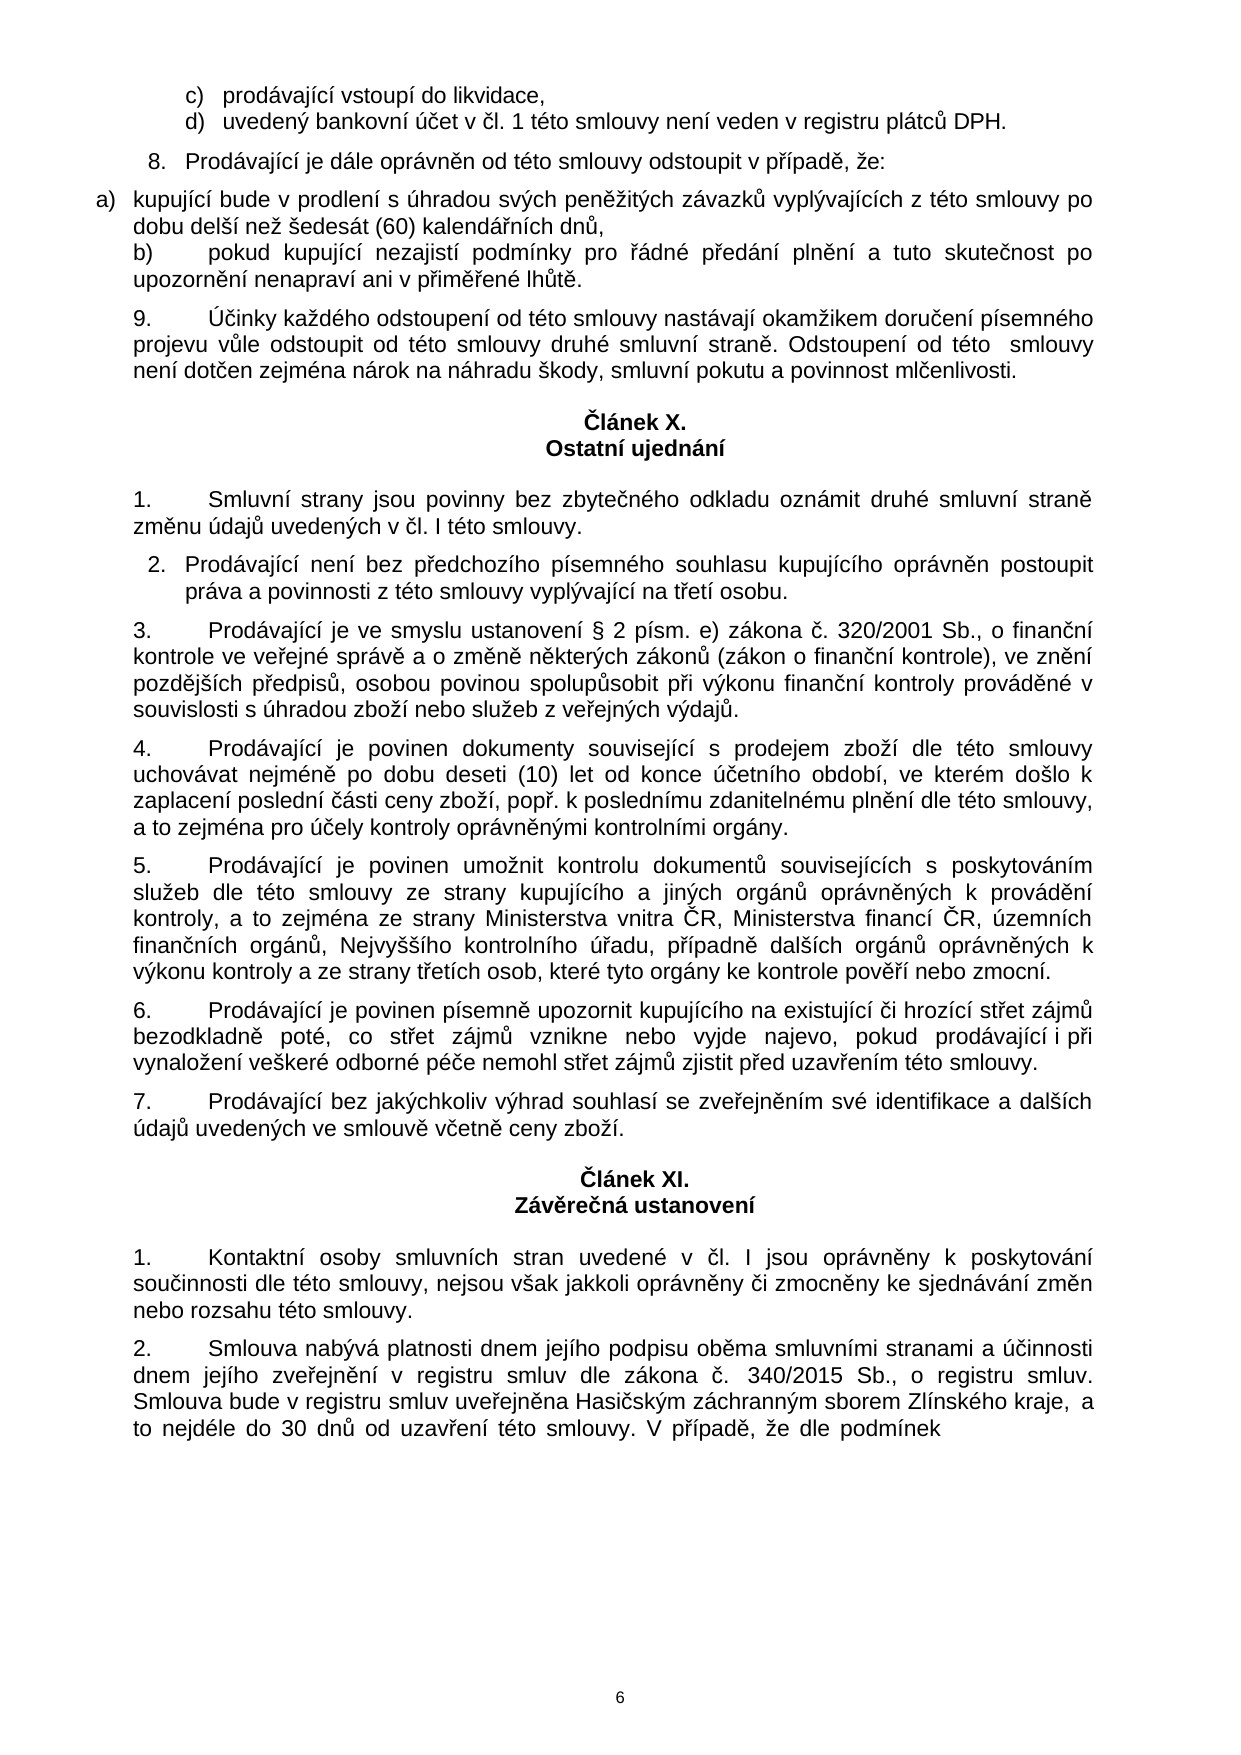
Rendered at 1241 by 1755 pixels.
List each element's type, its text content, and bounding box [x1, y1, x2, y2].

list Kontaktní osoby smluvních stran uvedené v čl. I jsou oprávněny k poskytování součinnosti dle této smlouvy, nejsou však jakkoli oprávněny či zmocněny ke sjednávání změn nebo rozsahu této smlouvy. [133, 1244, 1093, 1323]
list Smluvní strany jsou povinny bez zbytečného odkladu oznámit druhé smluvní straně změnu údajů uvedených v čl. I této smlouvy. [133, 486, 1093, 539]
subtitle Článek XI. Závěrečná ustanovení [514, 1166, 801, 1219]
list Prodávající je ve smyslu ustanovení § 2 písm. e) zákona č. 320/2001 Sb., o finanční kontrole ve veřejné správě a o změně některých zákonů (zákon o finanční kontrole), ve znění pozdějších předpisů, osobou povinou spolupůsobit při výkonu finanční kontroly prováděné v souvislosti s úhradou zboží nebo služeb z veřejných výdajů. [133, 617, 1094, 722]
list Prodávající je povinen písemně upozornit kupujícího na existující či hrozící střet zájmů bezodkladně poté, co střet zájmů vznikne nebo vyjde najevo, pokud prodávající i při vynaložení veškeré odborné péče nemohl střet zájmů zjistit před uzavřením této smlouvy. [133, 997, 1093, 1076]
subtitle Článek X. Ostatní ujednání [545, 408, 725, 461]
list Smlouva nabývá platnosti dnem jejího podpisu oběma smluvními stranami a účinnosti dnem jejího zveřejnění v registru smluv dle zákona č. 340/2015 Sb., o registru smluv. Smlouva bude v registru smluv uveřejněna Hasičským záchranným sborem Zlínského kraje, a to nejdéle do 30 dnů od uzavření této smlouvy. V případě, že dle podmínek [133, 1335, 1094, 1441]
list Prodávající bez jakýchkoliv výhrad souhlasí se zveřejněním své identifikace a dalších údajů uvedených ve smlouvě včetně ceny zboží. [133, 1088, 1093, 1141]
list Prodávající je dále oprávněn od této smlouvy odstoupit v případě, že: [148, 148, 1137, 174]
list pokud kupující nezajistí podmínky pro řádné předání plnění a tuto skutečnost po upozornění nenapraví ani v přiměřené lhůtě. [133, 239, 1093, 292]
list prodávající vstoupí do likvidace, [185, 82, 1137, 109]
list Prodávající není bez předchozího písemného souhlasu kupujícího oprávněn postoupit práva a povinnosti z této smlouvy vyplývající na třetí osobu. [147, 551, 1094, 604]
list kupující bude v prodlení s úhradou svých peněžitých závazků vyplývajících z této smlouvy po dobu delší než šedesát (60) kalendářních dnů, [96, 186, 1093, 239]
list Účinky každého odstoupení od této smlouvy nastávají okamžikem doručení písemného projevu vůle odstoupit od této smlouvy druhé smluvní straně. Odstoupení od této smlouvy není dotčen zejména nárok na náhradu škody, smluvní pokutu a povinnost mlčenlivosti. [133, 304, 1094, 383]
list uvedený bankovní účet v čl. 1 této smlouvy není veden v registru plátců DPH. [185, 109, 1137, 135]
list Prodávající je povinen umožnit kontrolu dokumentů souvisejících s poskytováním služeb dle této smlouvy ze strany kupujícího a jiných orgánů oprávněných k provádění kontroly, a to zejména ze strany Ministerstva vnitra ČR, Ministerstva financí ČR, územních finančních orgánů, Nejvyššího kontrolního úřadu, případně dalších orgánů oprávněných k výkonu kontroly a ze strany třetích osob, které tyto orgány ke kontrole pověří nebo zmocní. [133, 852, 1093, 984]
list Prodávající je povinen dokumenty související s prodejem zboží dle této smlouvy uchovávat nejméně po dobu deseti (10) let od konce účetního období, ve kterém došlo k zaplacení poslední části ceny zboží, popř. k poslednímu zdanitelnému plnění dle této smlouvy, a to zejména pro účely kontroly oprávněnými kontrolními orgány. [133, 734, 1093, 840]
